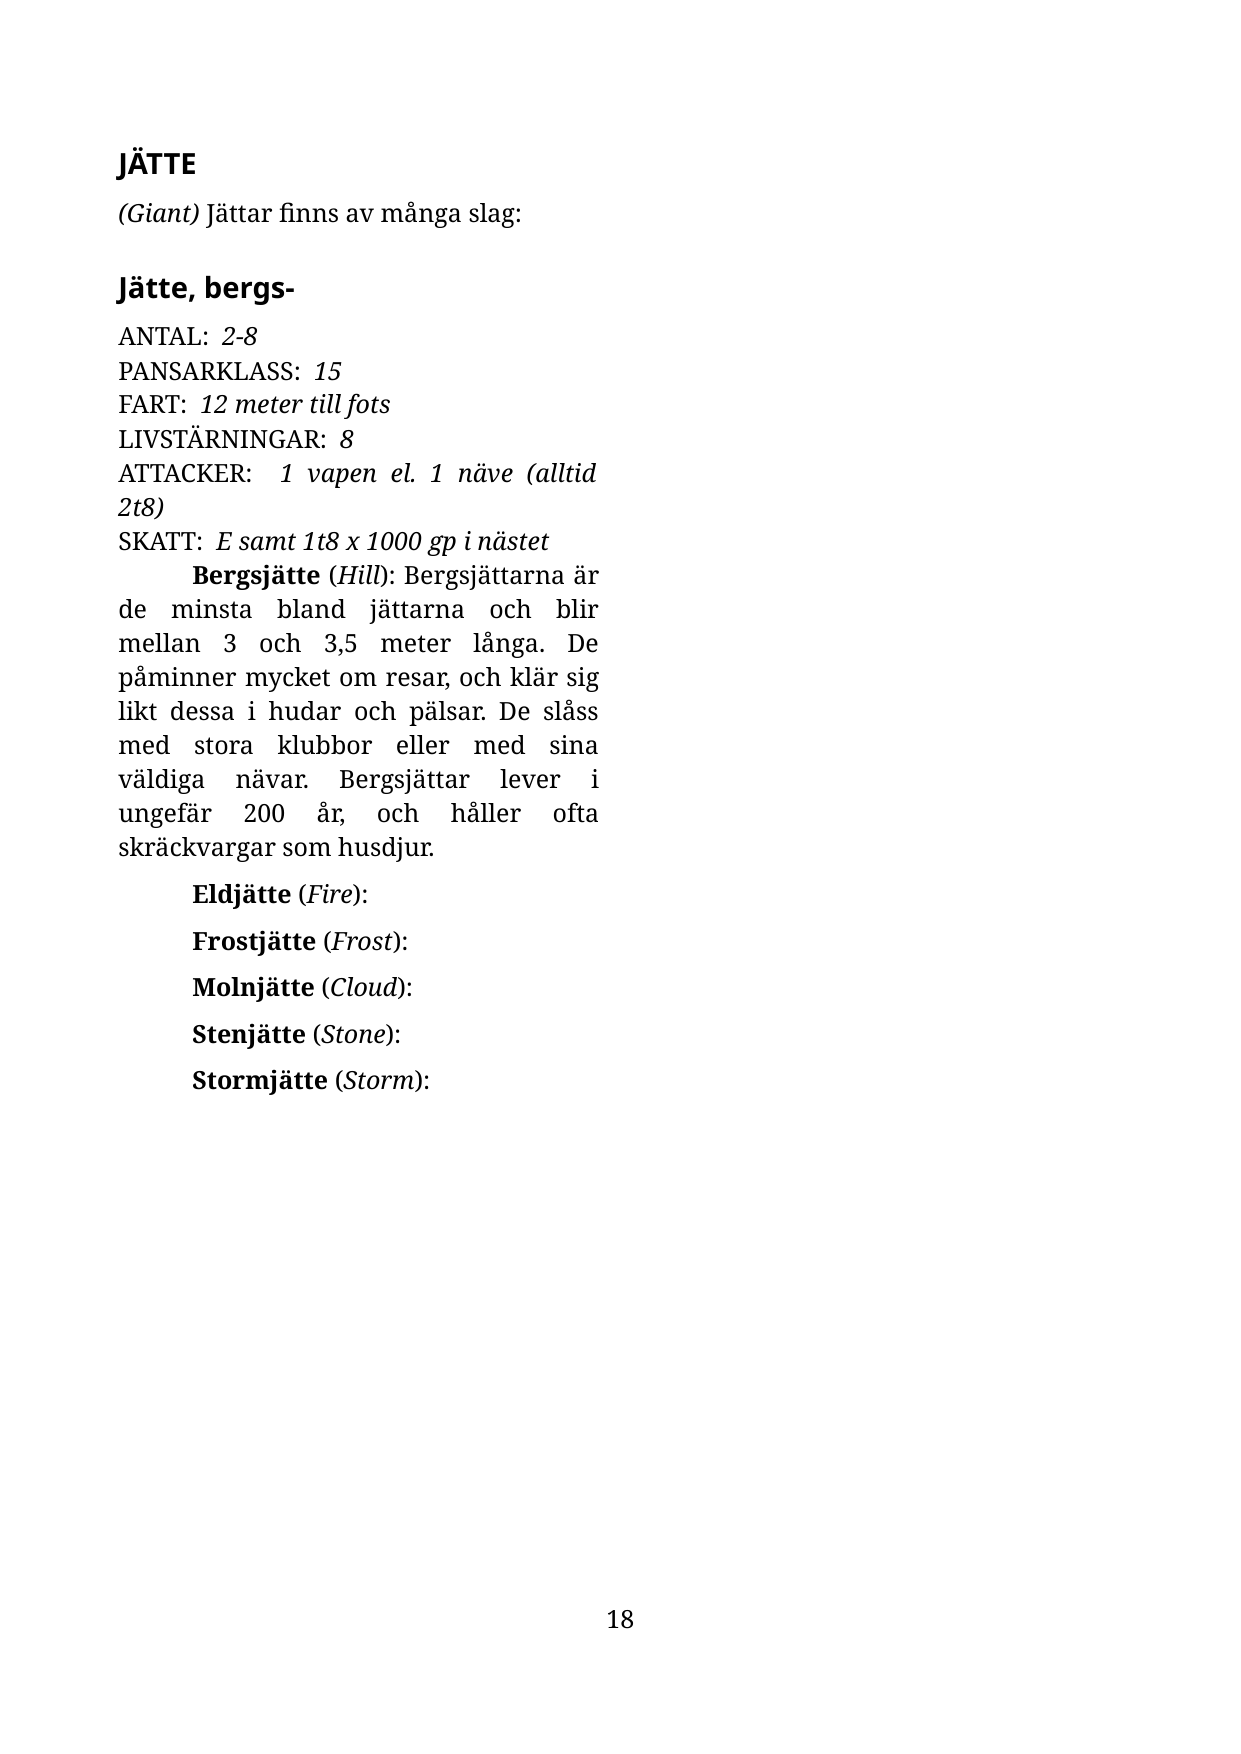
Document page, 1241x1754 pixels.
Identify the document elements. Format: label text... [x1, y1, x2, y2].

text FART: 12 meter till fots [118, 387, 599, 421]
text Bergsjätte (Hill): Bergsjättarna är de minsta bland jättarna och blir mellan 3 och 3,5 meter långa. De påminner mycket om resar, och klär sig likt dessa i hudar och pälsar. De slåss med stora klubbor eller med sina väldiga nävar. Bergsjättar lever i ungefär 200 år, och håller ofta skräckvargar som husdjur. [118, 557, 599, 864]
subtitle Jätte, bergs- [118, 267, 599, 307]
text Eldjätte (Fire): [118, 877, 599, 911]
text SKATT: E samt 1t8 x 1000 gp i nästet [118, 523, 599, 557]
text ANTAL: 2-8 [118, 319, 599, 353]
text LIVSTÄRNINGAR: 8 [118, 421, 599, 455]
text Frostjätte (Frost): [118, 923, 599, 957]
subtitle JÄTTE [118, 143, 599, 183]
text Stormjätte (Storm): [118, 1063, 599, 1097]
text Stenjätte (Stone): [118, 1016, 599, 1050]
text ATTACKER: 1 vapen el. 1 näve (alltid 2t8) [118, 455, 599, 523]
text (Giant) Jättar finns av många slag: [118, 195, 599, 229]
text Molnjätte (Cloud): [118, 970, 599, 1004]
text PANSARKLASS: 15 [118, 353, 599, 387]
